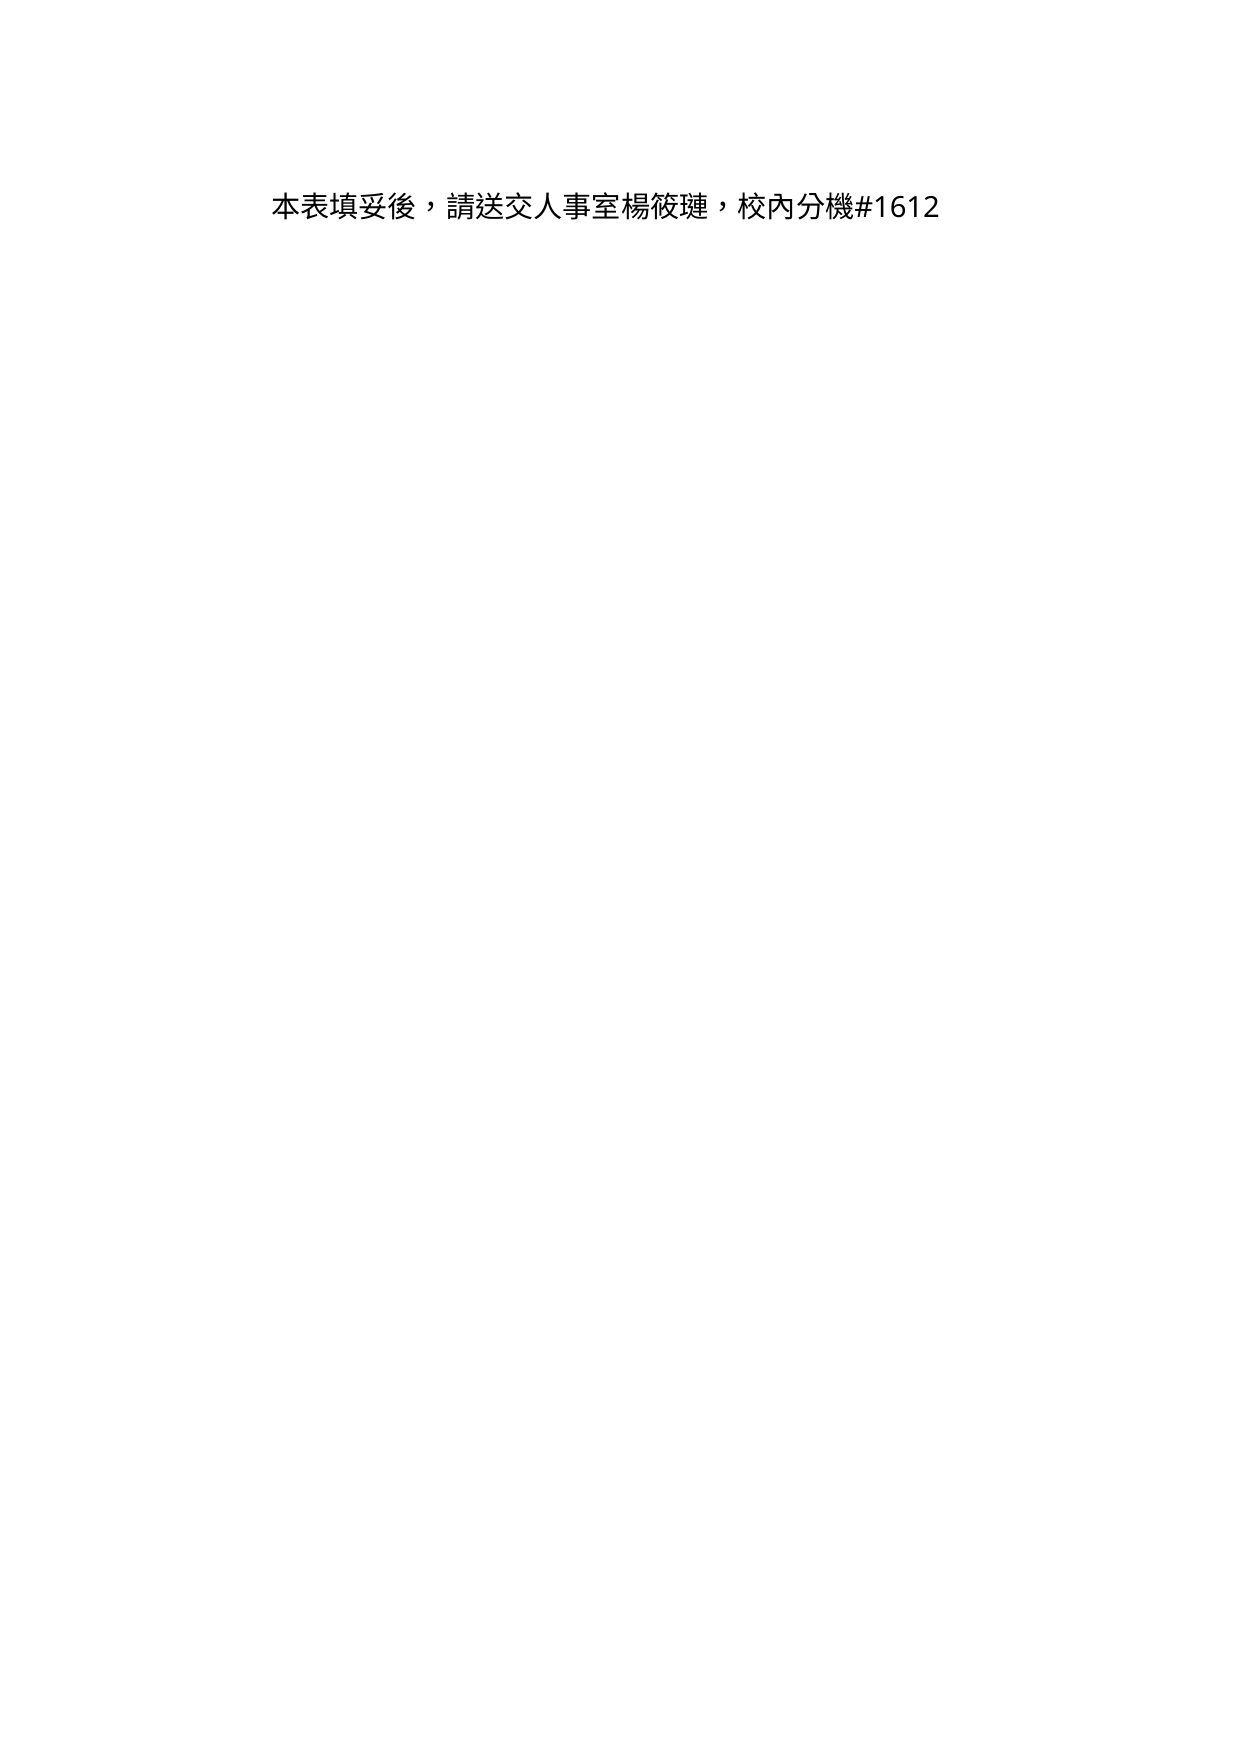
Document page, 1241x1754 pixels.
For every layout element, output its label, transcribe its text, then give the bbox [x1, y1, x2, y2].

text 本表填妥後，請送交人事室楊筱璉，校內分機#1612 [118, 167, 1092, 242]
